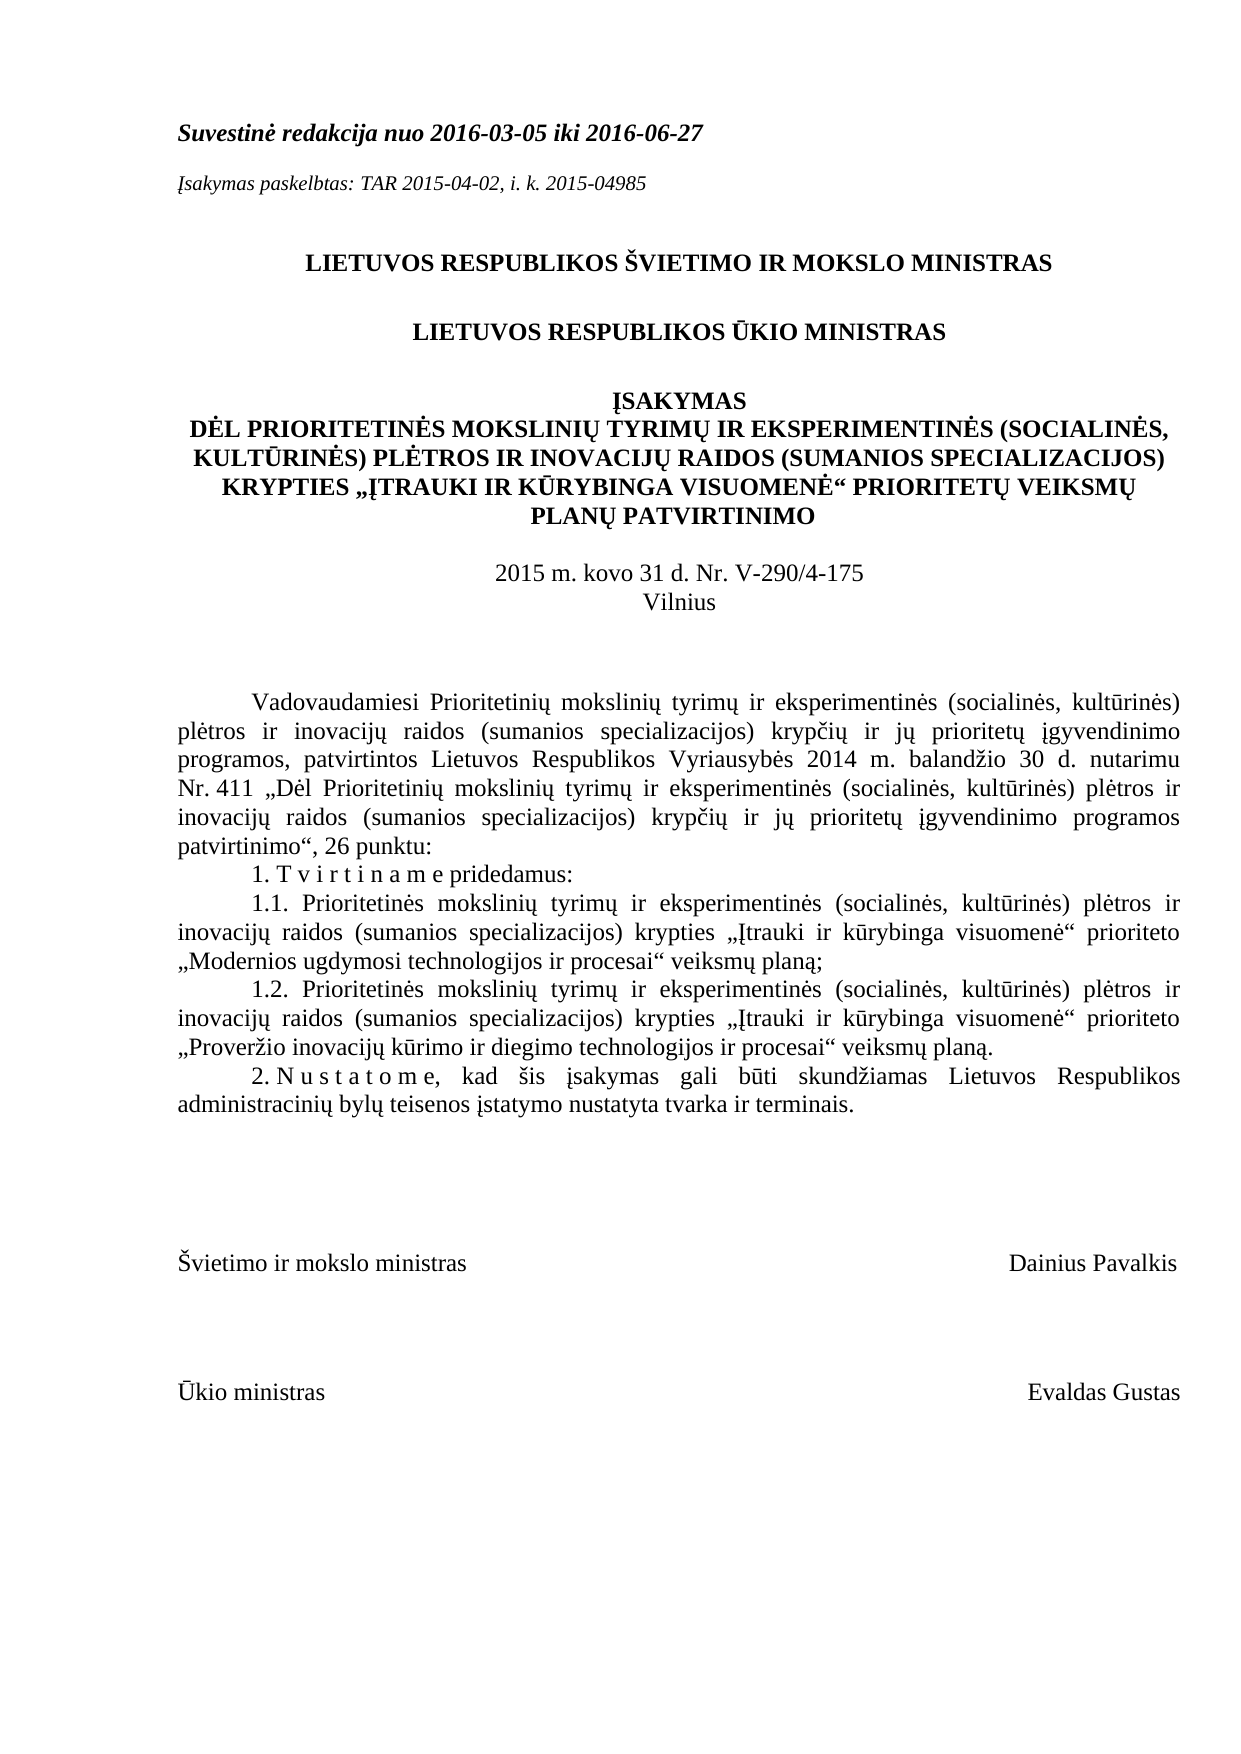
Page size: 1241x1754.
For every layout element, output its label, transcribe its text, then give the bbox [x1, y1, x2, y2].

text Ūkio ministras Evaldas Gustas [177, 1377, 1181, 1406]
text 2. N u s t a t o m e, kad šis įsakymas gali būti skundžiamas Lietuvos Respublikos administracinių bylų teisenos įstatymo nustatyta tvarka ir terminais. [177, 1061, 1181, 1118]
text Vadovaudamiesi Prioritetinių mokslinių tyrimų ir eksperimentinės (socialinės, kultūrinės) plėtros ir inovacijų raidos (sumanios specializacijos) krypčių ir jų prioritetų įgyvendinimo programos, patvirtintos Lietuvos Respublikos Vyriausybės 2014 m. balandžio 30 d. nutarimu Nr. 411 „Dėl Prioritetinių mokslinių tyrimų ir eksperimentinės (socialinės, kultūrinės) plėtros ir inovacijų raidos (sumanios specializacijos) krypčių ir jų prioritetų įgyvendinimo programos patvirtinimo“, 26 punktu: [177, 687, 1181, 859]
text Suvestinė redakcija nuo 2016-03-05 iki 2016-06-27 [177, 118, 1181, 147]
text 1. T v i r t i n a m e pridedamus: [177, 859, 1181, 888]
text DĖL PRIORITETINĖS MOKSLINIŲ TYRIMŲ IR EKSPERIMENTINĖS (SOCIALINĖS, KULTŪRINĖS) PLĖTROS IR INOVACIJŲ RAIDOS (SUMANIOS SPECIALIZACIJOS) KRYPTIES „ĮTRAUKI IR KŪRYBINGA VISUOMENĖ“ PRIORITETŲ VEIKSMŲ PLANŲ PATVIRTINIMO [177, 414, 1181, 529]
text Įsakymas paskelbtas: TAR 2015-04-02, i. k. 2015-04985 [177, 171, 1181, 195]
text 2015 m. kovo 31 d. Nr. V-290/4-175 [177, 558, 1181, 587]
text ĮSAKYMAS [177, 386, 1181, 414]
text Vilnius [177, 587, 1181, 616]
text Švietimo ir mokslo ministras Dainius Pavalkis [177, 1248, 1196, 1276]
text LIETUVOS RESPUBLIKOS ŠVIETIMO IR MOKSLO MINISTRAS [177, 248, 1181, 277]
text LIETUVOS RESPUBLIKOS ŪKIO MINISTRAS [177, 317, 1181, 346]
text 1.2. Prioritetinės mokslinių tyrimų ir eksperimentinės (socialinės, kultūrinės) plėtros ir inovacijų raidos (sumanios specializacijos) krypties „Įtrauki ir kūrybinga visuomenė“ prioriteto „Proveržio inovacijų kūrimo ir diegimo technologijos ir procesai“ veiksmų planą. [177, 974, 1181, 1061]
text 1.1. Prioritetinės mokslinių tyrimų ir eksperimentinės (socialinės, kultūrinės) plėtros ir inovacijų raidos (sumanios specializacijos) krypties „Įtrauki ir kūrybinga visuomenė“ prioriteto „Modernios ugdymosi technologijos ir procesai“ veiksmų planą; [177, 888, 1181, 974]
